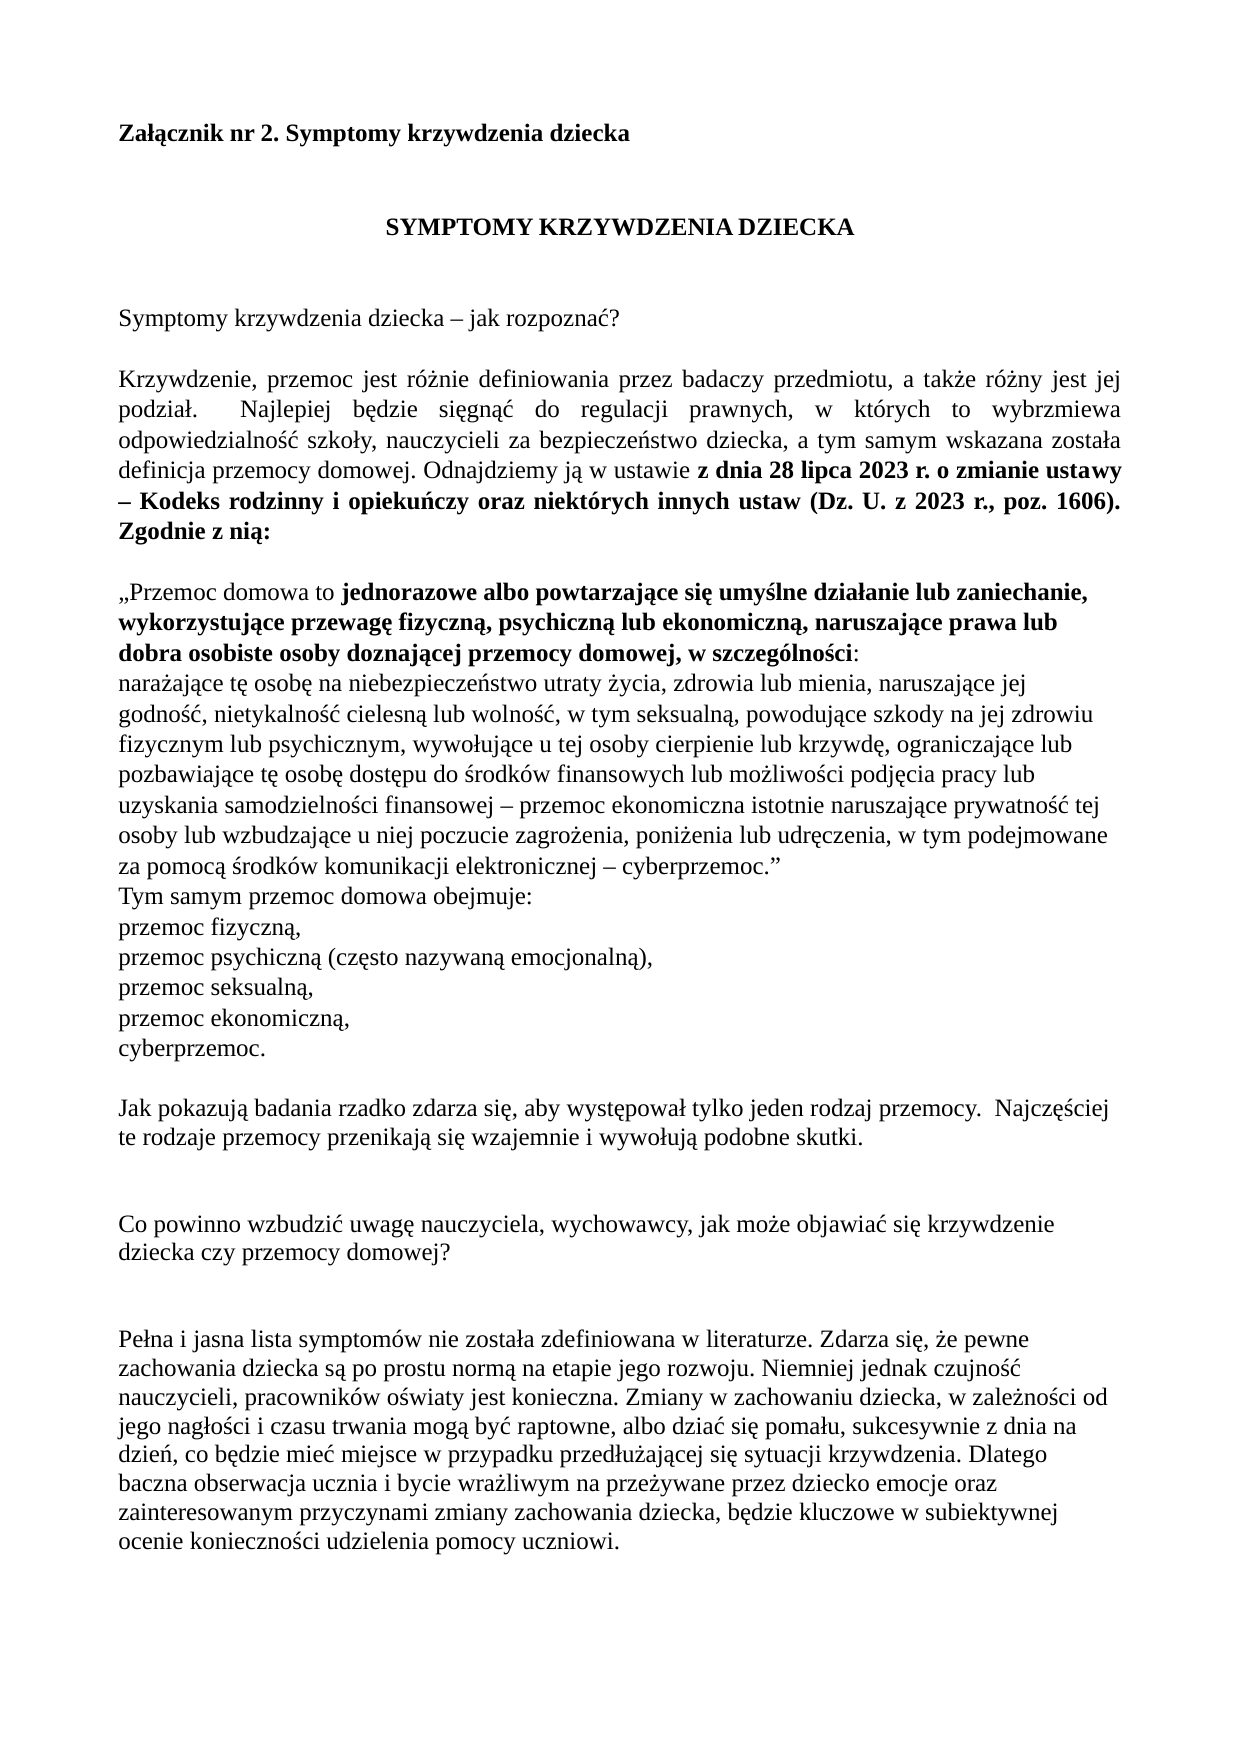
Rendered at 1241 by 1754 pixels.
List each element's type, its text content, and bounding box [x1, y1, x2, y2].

text Co powinno wzbudzić uwagę nauczyciela, wychowawcy, jak może objawiać się krzywdzenie dziecka czy przemocy domowej? [118, 1209, 1122, 1266]
text Jak pokazują badania rzadko zdarza się, aby występował tylko jeden rodzaj przemocy. Najczęściej te rodzaje przemocy przenikają się wzajemnie i wywołują podobne skutki. [118, 1093, 1122, 1150]
text Krzywdzenie, przemoc jest różnie definiowania przez badaczy przedmiotu, a także różny jest jej podział. Najlepiej będzie sięgnąć do regulacji prawnych, w których to wybrzmiewa odpowiedzialność szkoły, nauczycieli za bezpieczeństwo dziecka, a tym samym wskazana została definicja przemocy domowej. Odnajdziemy ją w ustawie z dnia 28 lipca 2023 r. o zmianie ustawy – Kodeks rodzinny i opiekuńczy oraz niektórych innych ustaw (Dz. U. z 2023 r., poz. 1606). Zgodnie z nią: [118, 364, 1122, 545]
text Tym samym przemoc domowa obejmuje: [118, 881, 1122, 910]
text przemoc ekonomiczną, [118, 1003, 1122, 1032]
text Symptomy krzywdzenia dziecka – jak rozpoznać? [118, 303, 1122, 332]
text przemoc fizyczną, [118, 912, 1122, 940]
text cyberprzemoc. [118, 1033, 1122, 1062]
text „Przemoc domowa to jednorazowe albo powtarzające się umyślne działanie lub zaniechanie, wykorzystujące przewagę fizyczną, psychiczną lub ekonomiczną, naruszające prawa lub dobra osobiste osoby doznającej przemocy domowej, w szczególności: [118, 577, 1122, 667]
text przemoc seksualną, [118, 972, 1122, 1001]
text przemoc psychiczną (często nazywaną emocjonalną), [118, 942, 1122, 971]
text narażające tę osobę na niebezpieczeństwo utraty życia, zdrowia lub mienia, naruszające jej godność, nietykalność cielesną lub wolność, w tym seksualną, powodujące szkody na jej zdrowiu fizycznym lub psychicznym, wywołujące u tej osoby cierpienie lub krzywdę, ograniczające lub pozbawiające tę osobę dostępu do środków finansowych lub możliwości podjęcia pracy lub uzyskania samodzielności finansowej – przemoc ekonomiczna istotnie naruszające prywatność tej osoby lub wzbudzające u niej poczucie zagrożenia, poniżenia lub udręczenia, w tym podejmowane za pomocą środków komunikacji elektronicznej – cyberprzemoc.” [118, 668, 1122, 879]
text SYMPTOMY KRZYWDZENIA DZIECKA [118, 212, 1122, 241]
text Załącznik nr 2. Symptomy krzywdzenia dziecka [118, 118, 1122, 147]
text Pełna i jasna lista symptomów nie została zdefiniowana w literaturze. Zdarza się, że pewne zachowania dziecka są po prostu normą na etapie jego rozwoju. Niemniej jednak czujność nauczycieli, pracowników oświaty jest konieczna. Zmiany w zachowaniu dziecka, w zależności od jego nagłości i czasu trwania mogą być raptowne, albo dziać się pomału, sukcesywnie z dnia na dzień, co będzie mieć miejsce w przypadku przedłużającej się sytuacji krzywdzenia. Dlatego baczna obserwacja ucznia i bycie wrażliwym na przeżywane przez dziecko emocje oraz zainteresowanym przyczynami zmiany zachowania dziecka, będzie kluczowe w subiektywnej ocenie konieczności udzielenia pomocy uczniowi. [118, 1324, 1122, 1554]
